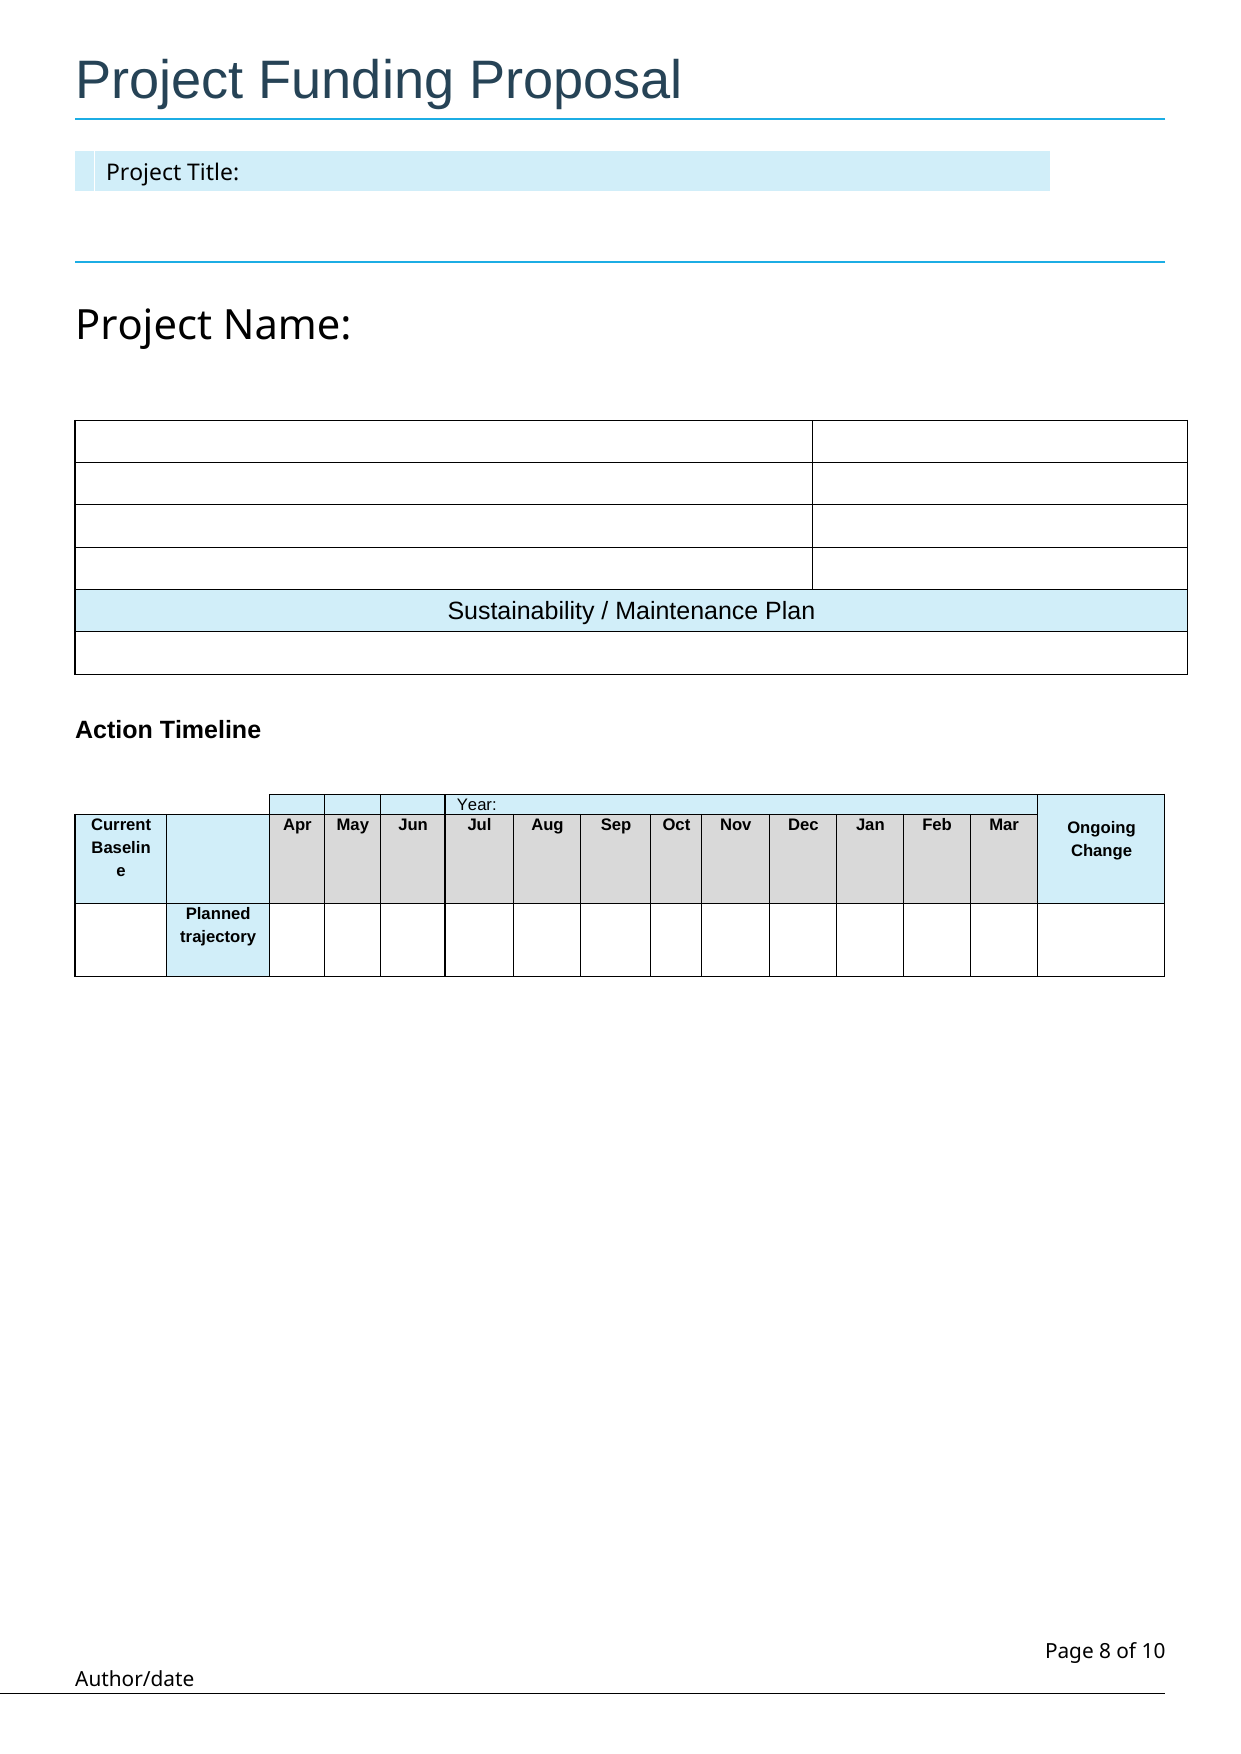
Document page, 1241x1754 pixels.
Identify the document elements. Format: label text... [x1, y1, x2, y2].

table_cell Sep [581, 815, 650, 903]
table_cell Aug [514, 815, 580, 903]
table_cell Jun [381, 815, 444, 903]
table_cell [651, 904, 701, 976]
table_cell [76, 463, 812, 504]
table_header [381, 795, 444, 814]
table_cell Nov [702, 815, 769, 903]
table_cell [813, 505, 1187, 547]
table_cell Current Baseline [76, 815, 166, 903]
table_cell Feb [904, 815, 970, 903]
table_cell [167, 815, 269, 903]
table_cell May [325, 815, 380, 903]
table_cell [813, 421, 1187, 462]
table_header [270, 795, 324, 814]
table_cell Jan [837, 815, 903, 903]
table_cell [813, 548, 1187, 589]
table_cell Dec [770, 815, 836, 903]
table_cell Apr [270, 815, 324, 903]
table_cell Planned trajectory [167, 904, 269, 976]
table_header [325, 795, 380, 814]
table_cell [381, 904, 444, 976]
table_cell [702, 904, 769, 976]
table_cell [270, 904, 324, 976]
table_header [166, 794, 269, 814]
table_header Ongoing Change [1038, 795, 1164, 903]
table_cell Jul [446, 815, 513, 903]
table_cell [446, 904, 513, 976]
table_cell Oct [651, 815, 701, 903]
table_cell [76, 632, 1187, 673]
table_header [75, 794, 166, 814]
text Action Timeline [75, 715, 1165, 744]
table_cell [813, 463, 1187, 504]
table_cell [971, 904, 1037, 976]
table_cell [581, 904, 650, 976]
table_cell Mar [971, 815, 1037, 903]
table_cell [325, 904, 380, 976]
table_cell [76, 421, 812, 462]
table_cell [904, 904, 970, 976]
table_cell [837, 904, 903, 976]
table_cell [1038, 904, 1164, 976]
table_cell [514, 904, 580, 976]
table_cell [76, 548, 812, 589]
table_header Year: [446, 795, 1037, 814]
table_cell [770, 904, 836, 976]
table_cell [76, 505, 812, 547]
table_cell [76, 904, 166, 976]
table_cell Sustainability / Maintenance Plan [76, 590, 1187, 631]
